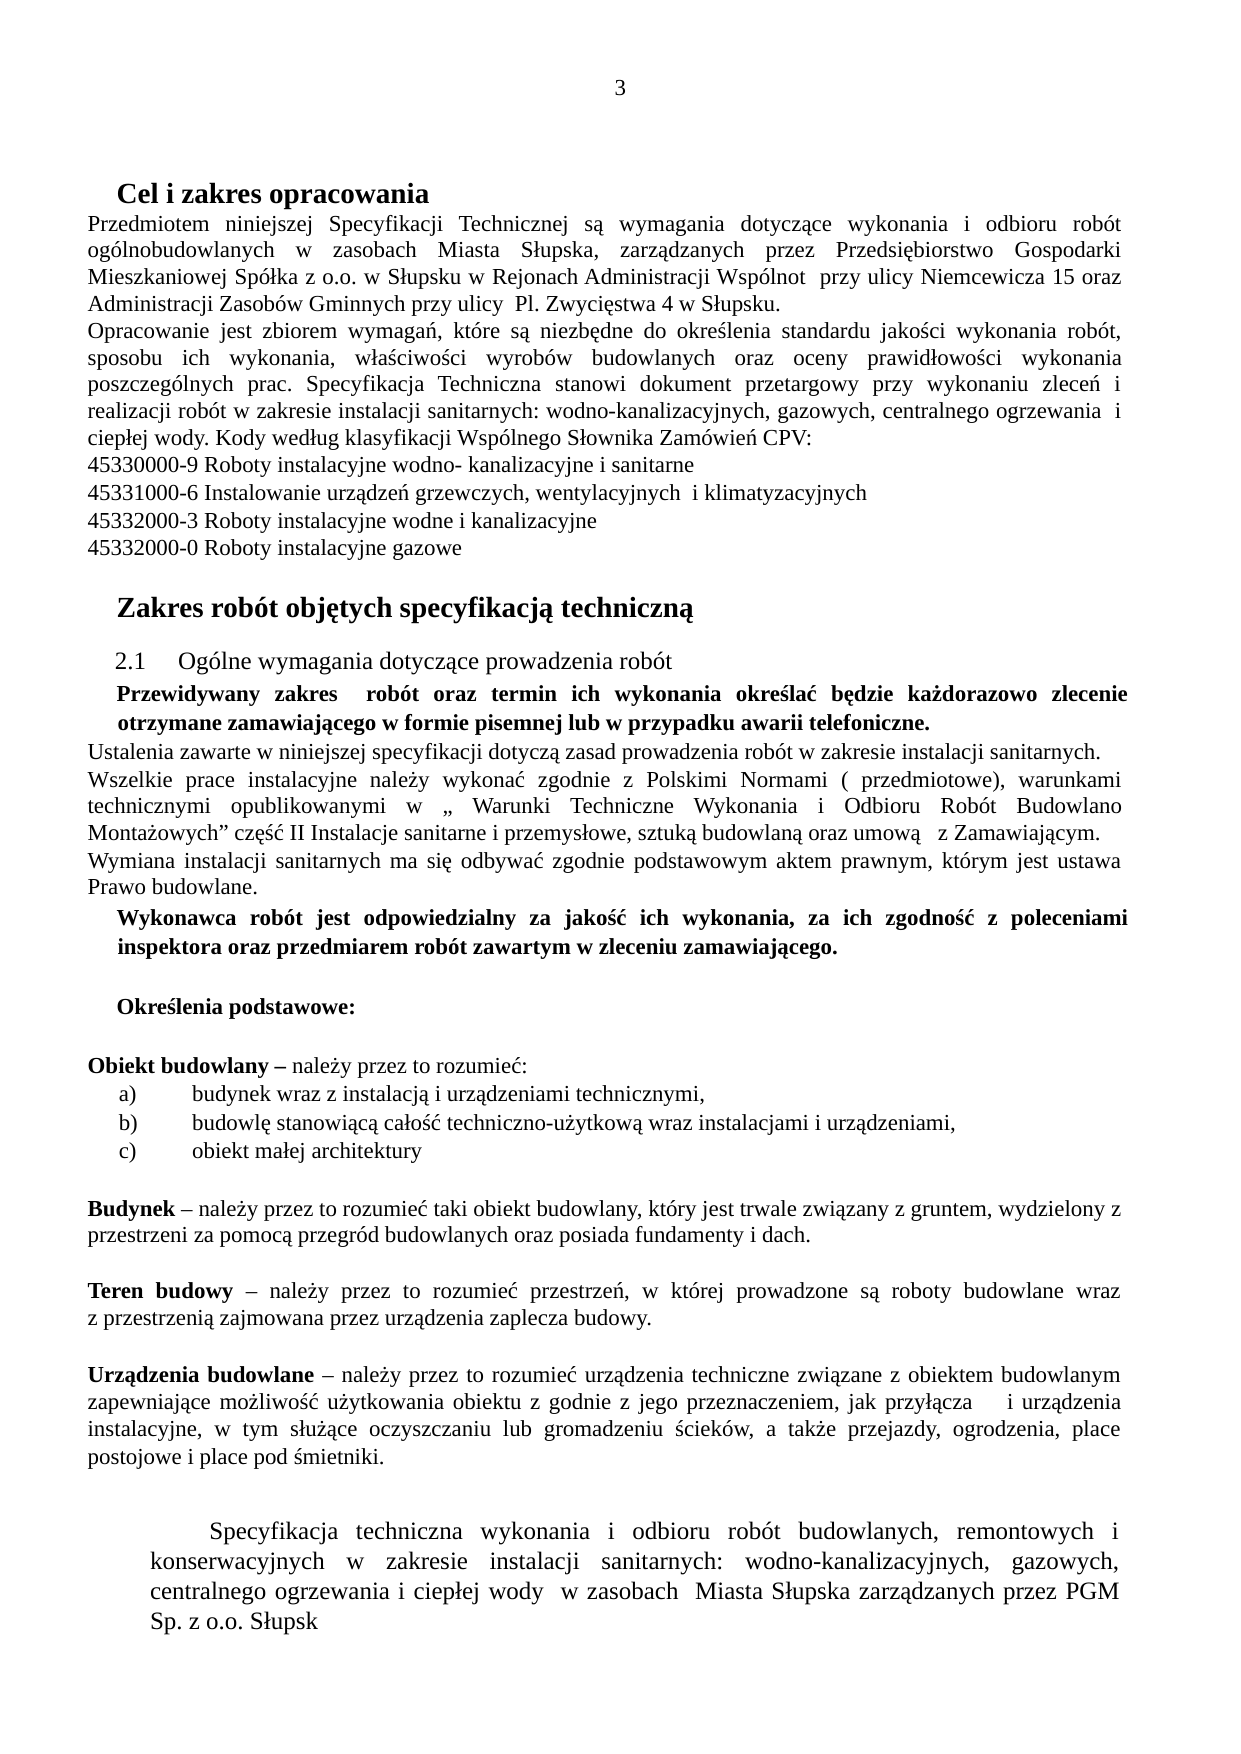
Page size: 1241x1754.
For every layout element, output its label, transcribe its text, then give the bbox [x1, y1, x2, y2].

text 45330000-9 Roboty instalacyjne wodno- kanalizacyjne i sanitarne [87, 451, 1123, 478]
text Przewidywany zakres robót oraz termin ich wykonania określać będzie każdorazowo zlecenie otrzymane zamawiającego w formie pisemnej lub w przypadku awarii telefoniczne. [116, 680, 1129, 735]
text Wszelkie prace instalacyjne należy wykonać zgodnie z Polskimi Normami ( przedmiotowe), warunkami technicznymi opublikowanymi w „ Warunki Techniczne Wykonania i Odbioru Robót Budowlano Montażowych” część II Instalacje sanitarne i przemysłowe, sztuką budowlaną oraz umową z Zamawiającym. [87, 766, 1123, 845]
text 45332000-0 Roboty instalacyjne gazowe [87, 534, 1123, 561]
text Ustalenia zawarte w niniejszej specyfikacji dotyczą zasad prowadzenia robót w zakresie instalacji sanitarnych. [87, 738, 1123, 764]
text Urządzenia budowlane – należy przez to rozumieć urządzenia techniczne związane z obiektem budowlanym zapewniające możliwość użytkowania obiektu z godnie z jego przeznaczeniem, jak przyłącza i urządzenia instalacyjne, w tym służące oczyszczaniu lub gromadzeniu ścieków, a także przejazdy, ogrodzenia, place postojowe i place pod śmietniki. [87, 1361, 1123, 1470]
list obiekt małej architektury [118, 1137, 1049, 1163]
text 2.1 Ogólne wymagania dotyczące prowadzenia robót [87, 646, 1129, 675]
list budynek wraz z instalacją i urządzeniami technicznymi, [118, 1080, 1049, 1106]
subtitle Cel i zakres opracowania [116, 176, 1129, 209]
text Obiekt budowlany – należy przez to rozumieć: [87, 1052, 1123, 1078]
text 45332000-3 Roboty instalacyjne wodne i kanalizacyjne [87, 507, 1123, 533]
list budowlę stanowiącą całość techniczno-użytkową wraz instalacjami i urządzeniami, [118, 1109, 1049, 1136]
text Opracowanie jest zbiorem wymagań, które są niezbędne do określenia standardu jakości wykonania robót, sposobu ich wykonania, właściwości wyrobów budowlanych oraz oceny prawidłowości wykonania poszczególnych prac. Specyfikacja Techniczna stanowi dokument przetargowy przy wykonaniu zleceń i realizacji robót w zakresie instalacji sanitarnych: wodno-kanalizacyjnych, gazowych, centralnego ogrzewania i ciepłej wody. Kody według klasyfikacji Wspólnego Słownika Zamówień CPV: [87, 317, 1123, 450]
text Wymiana instalacji sanitarnych ma się odbywać zgodnie podstawowym aktem prawnym, którym jest ustawa Prawo budowlane. [87, 847, 1123, 900]
text Budynek – należy przez to rozumieć taki obiekt budowlany, który jest trwale związany z gruntem, wydzielony z przestrzeni za pomocą przegród budowlanych oraz posiada fundamenty i dach. [87, 1194, 1123, 1247]
text Określenia podstawowe: [116, 993, 1129, 1019]
subtitle Zakres robót objętych specyfikacją techniczną [116, 590, 1129, 623]
text 45331000-6 Instalowanie urządzeń grzewczych, wentylacyjnych i klimatyzacyjnych [87, 479, 1123, 505]
text Teren budowy – należy przez to rozumieć przestrzeń, w której prowadzone są roboty budowlane wraz z przestrzenią zajmowana przez urządzenia zaplecza budowy. [87, 1277, 1123, 1330]
text Przedmiotem niniejszej Specyfikacji Technicznej są wymagania dotyczące wykonania i odbioru robót ogólnobudowlanych w zasobach Miasta Słupska, zarządzanych przez Przedsiębiorstwo Gospodarki Mieszkaniowej Spółka z o.o. w Słupsku w Rejonach Administracji Wspólnot przy ulicy Niemcewicza 15 oraz Administracji Zasobów Gminnych przy ulicy Pl. Zwycięstwa 4 w Słupsku. [87, 210, 1123, 316]
text Wykonawca robót jest odpowiedzialny za jakość ich wykonania, za ich zgodność z poleceniami inspektora oraz przedmiarem robót zawartym w zleceniu zamawiającego. [116, 904, 1129, 959]
